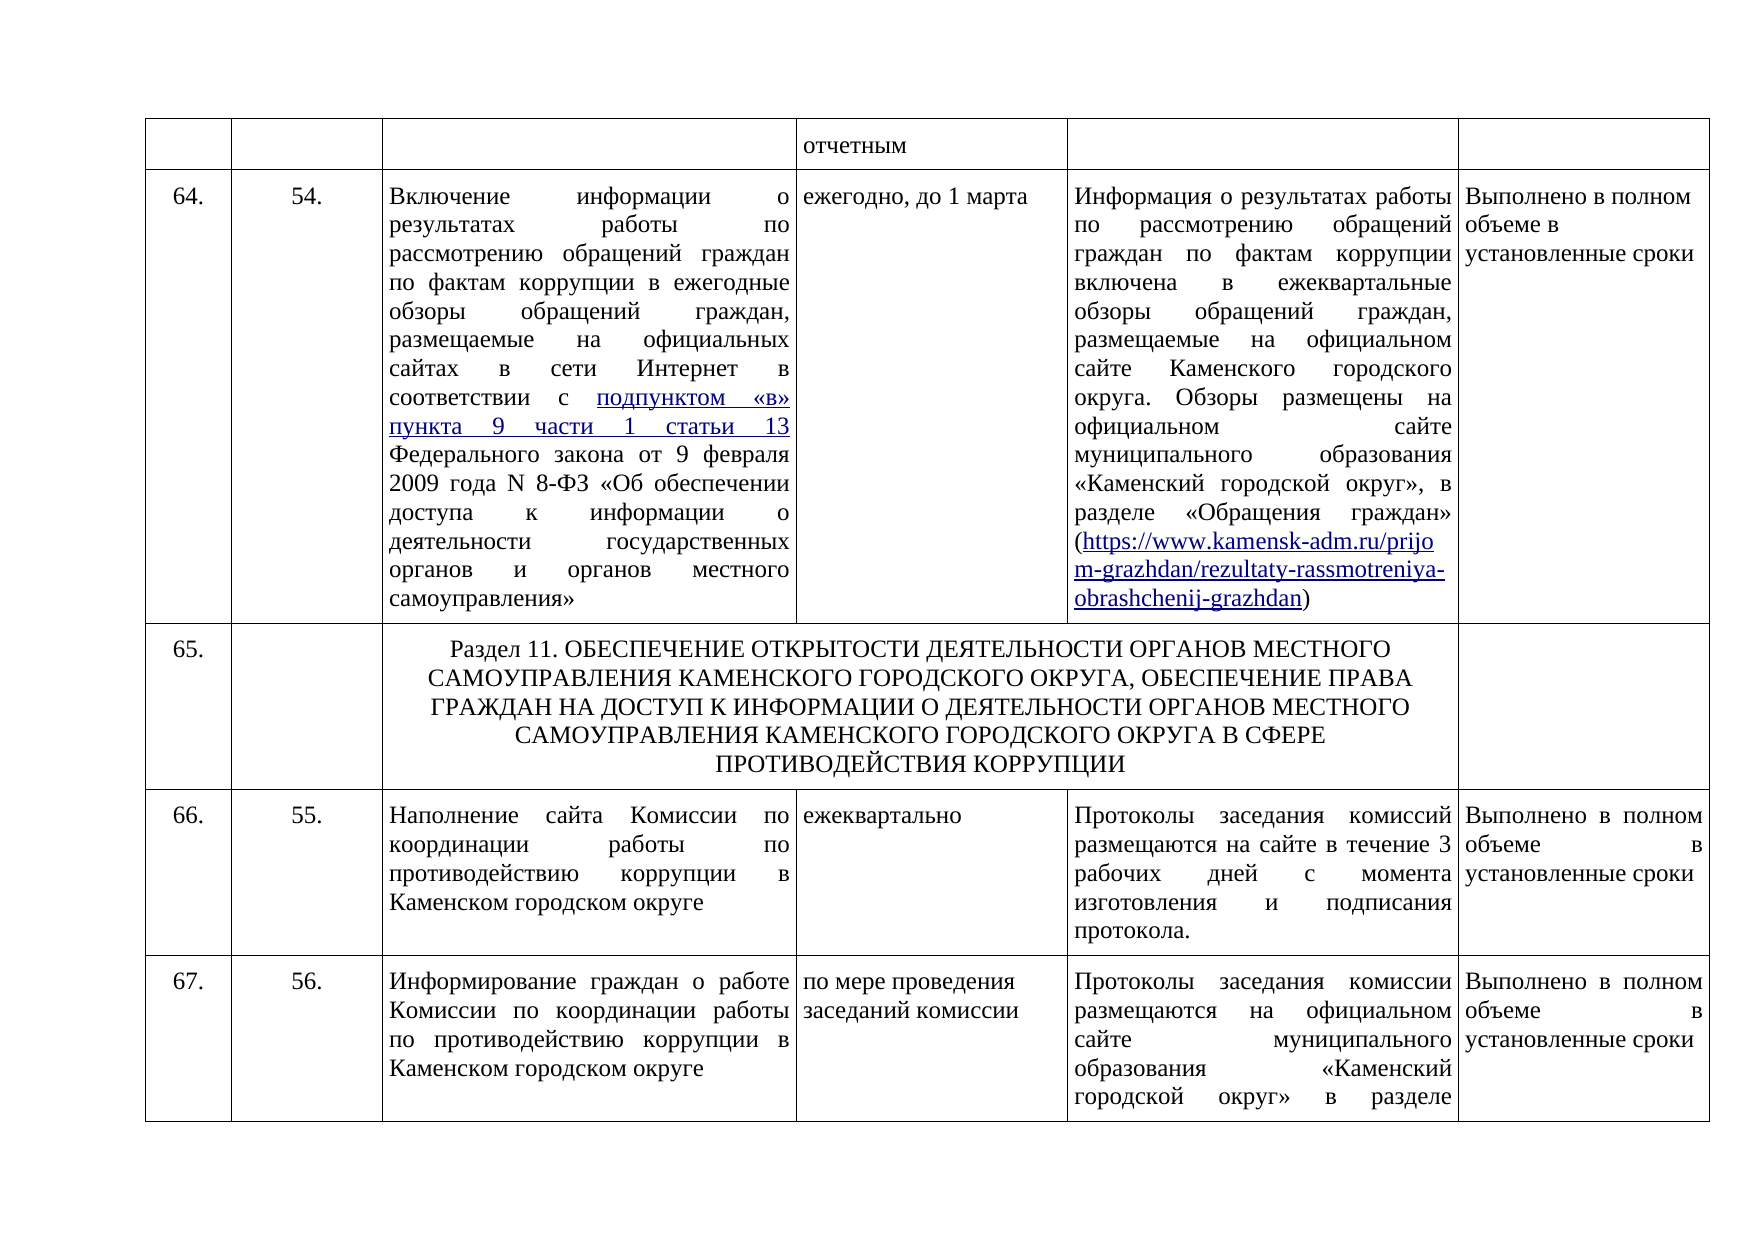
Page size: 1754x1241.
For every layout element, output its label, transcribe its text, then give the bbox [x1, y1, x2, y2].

table_cell [1068, 119, 1458, 169]
table_cell [1459, 119, 1709, 169]
table_cell 67. [146, 956, 231, 1121]
table_cell 55. [232, 790, 382, 955]
table_cell 65. [146, 624, 231, 789]
table_cell [1710, 169, 1724, 623]
table_cell 64. [146, 170, 231, 623]
table_cell Включение информации о результатах работы по рассмотрению обращений граждан по фактам коррупции в ежегодные обзоры обращений граждан, размещаемые на официальных сайтах в сети Интернет в соответствии с подпунктом «в» пункта 9 части 1 статьи 13 Федерального закона от 9 февраля 2009 года N 8-ФЗ «Об обеспечении доступа к информации о деятельности государственных органов и органов местного самоуправления» [383, 170, 796, 623]
table_cell Выполнено в полном объеме в установленные сроки [1459, 790, 1709, 955]
table_cell [1459, 624, 1709, 789]
table_cell [1710, 789, 1724, 955]
table_cell [232, 119, 382, 169]
table_cell Раздел 11. ОБЕСПЕЧЕНИЕ ОТКРЫТОСТИ ДЕЯТЕЛЬНОСТИ ОРГАНОВ МЕСТНОГО САМОУПРАВЛЕНИЯ КАМЕНСКОГО ГОРОДСКОГО ОКРУГА, ОБЕСПЕЧЕНИЕ ПРАВА ГРАЖДАН НА ДОСТУП К ИНФОРМАЦИИ О ДЕЯТЕЛЬНОСТИ ОРГАНОВ МЕСТНОГО САМОУПРАВЛЕНИЯ КАМЕНСКОГО ГОРОДСКОГО ОКРУГА В СФЕРЕ ПРОТИВОДЕЙСТВИЯ КОРРУПЦИИ [383, 624, 1458, 789]
table_cell 66. [146, 790, 231, 955]
table_cell [1710, 955, 1724, 1121]
table_cell Протоколы заседания комиссий размещаются на сайте в течение 3 рабочих дней с момента изготовления и подписания протокола. [1068, 790, 1458, 955]
table_cell Выполнено в полном объеме в установленные сроки [1459, 956, 1709, 1121]
table_cell Информирование граждан о работе Комиссии по координации работы по противодействию коррупции в Каменском городском округе [383, 956, 796, 1121]
table_cell ежегодно, до 1 марта [797, 170, 1067, 623]
table_cell 54. [232, 170, 382, 623]
table_cell отчетным [797, 119, 1067, 169]
table_cell [1710, 118, 1724, 169]
table_cell Наполнение сайта Комиссии по координации работы по противодействию коррупции в Каменском городском округе [383, 790, 796, 955]
table_cell [383, 119, 796, 169]
table_cell [146, 119, 231, 169]
table_cell [1710, 623, 1724, 789]
table_cell Информация о результатах работы по рассмотрению обращений граждан по фактам коррупции включена в ежеквартальные обзоры обращений граждан, размещаемые на официальном сайте Каменского городского округа. Обзоры размещены на официальном сайте муниципального образования «Каменский городской округ», в разделе «Обращения граждан» (https://www.kamensk-adm.ru/prijom-grazhdan/rezultaty-rassmotreniya-obrashchenij-grazhdan) [1068, 170, 1458, 623]
table_cell 56. [232, 956, 382, 1121]
table_cell [232, 624, 382, 789]
table_cell ежеквартально [797, 790, 1067, 955]
table_cell Выполнено в полном объеме в установленные сроки [1459, 170, 1709, 623]
table_cell Протоколы заседания комиссии размещаются на официальном сайте муниципального образования «Каменский городской округ» в разделе [1068, 956, 1458, 1121]
table_cell по мере проведения заседаний комиссии [797, 956, 1067, 1121]
